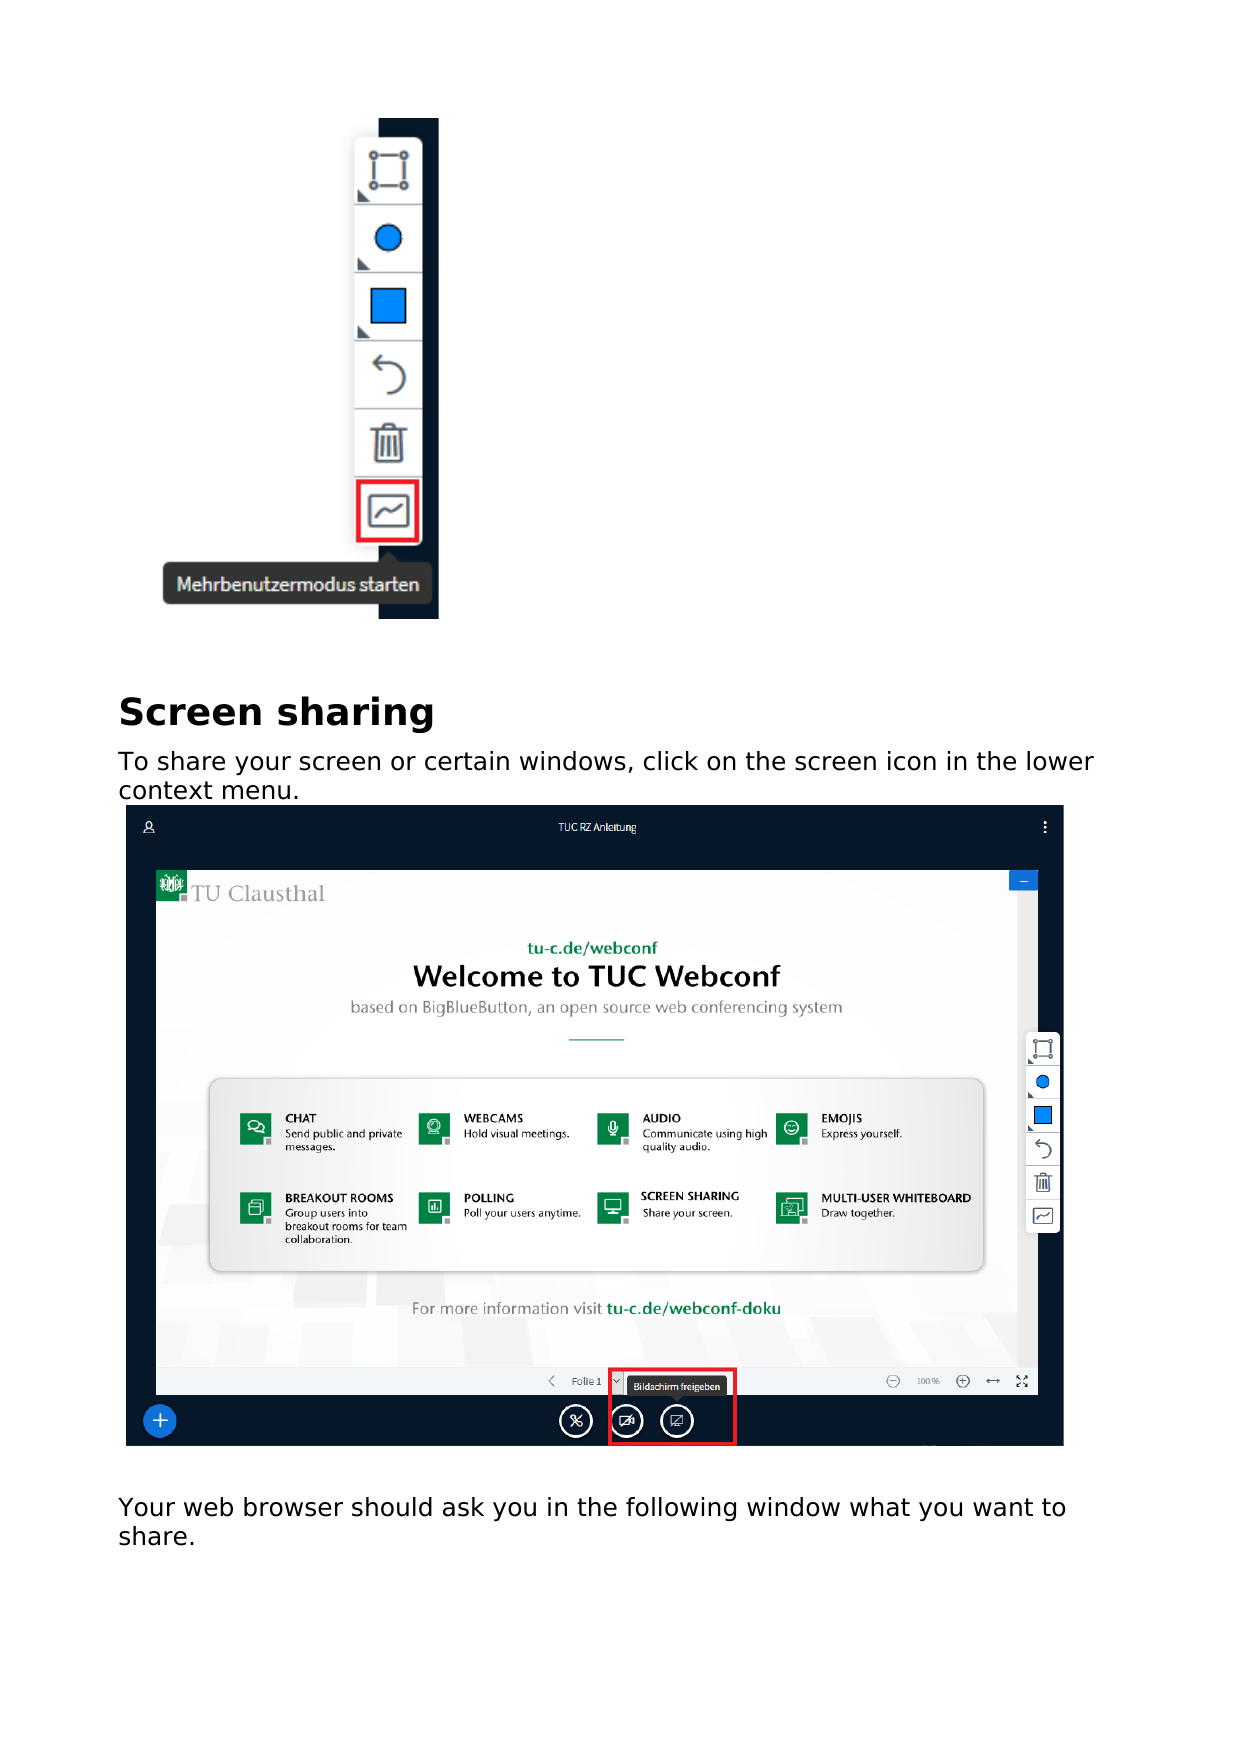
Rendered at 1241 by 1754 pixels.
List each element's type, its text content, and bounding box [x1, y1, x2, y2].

subtitle Screen sharing [118, 691, 1122, 735]
picture [126, 805, 1064, 1446]
text [118, 118, 1122, 653]
picture [126, 118, 439, 619]
text Your web browser should ask you in the following window what you want to share. [118, 1493, 1122, 1552]
text To share your screen or certain windows, click on the screen icon in the lower context menu. [118, 747, 1122, 1481]
